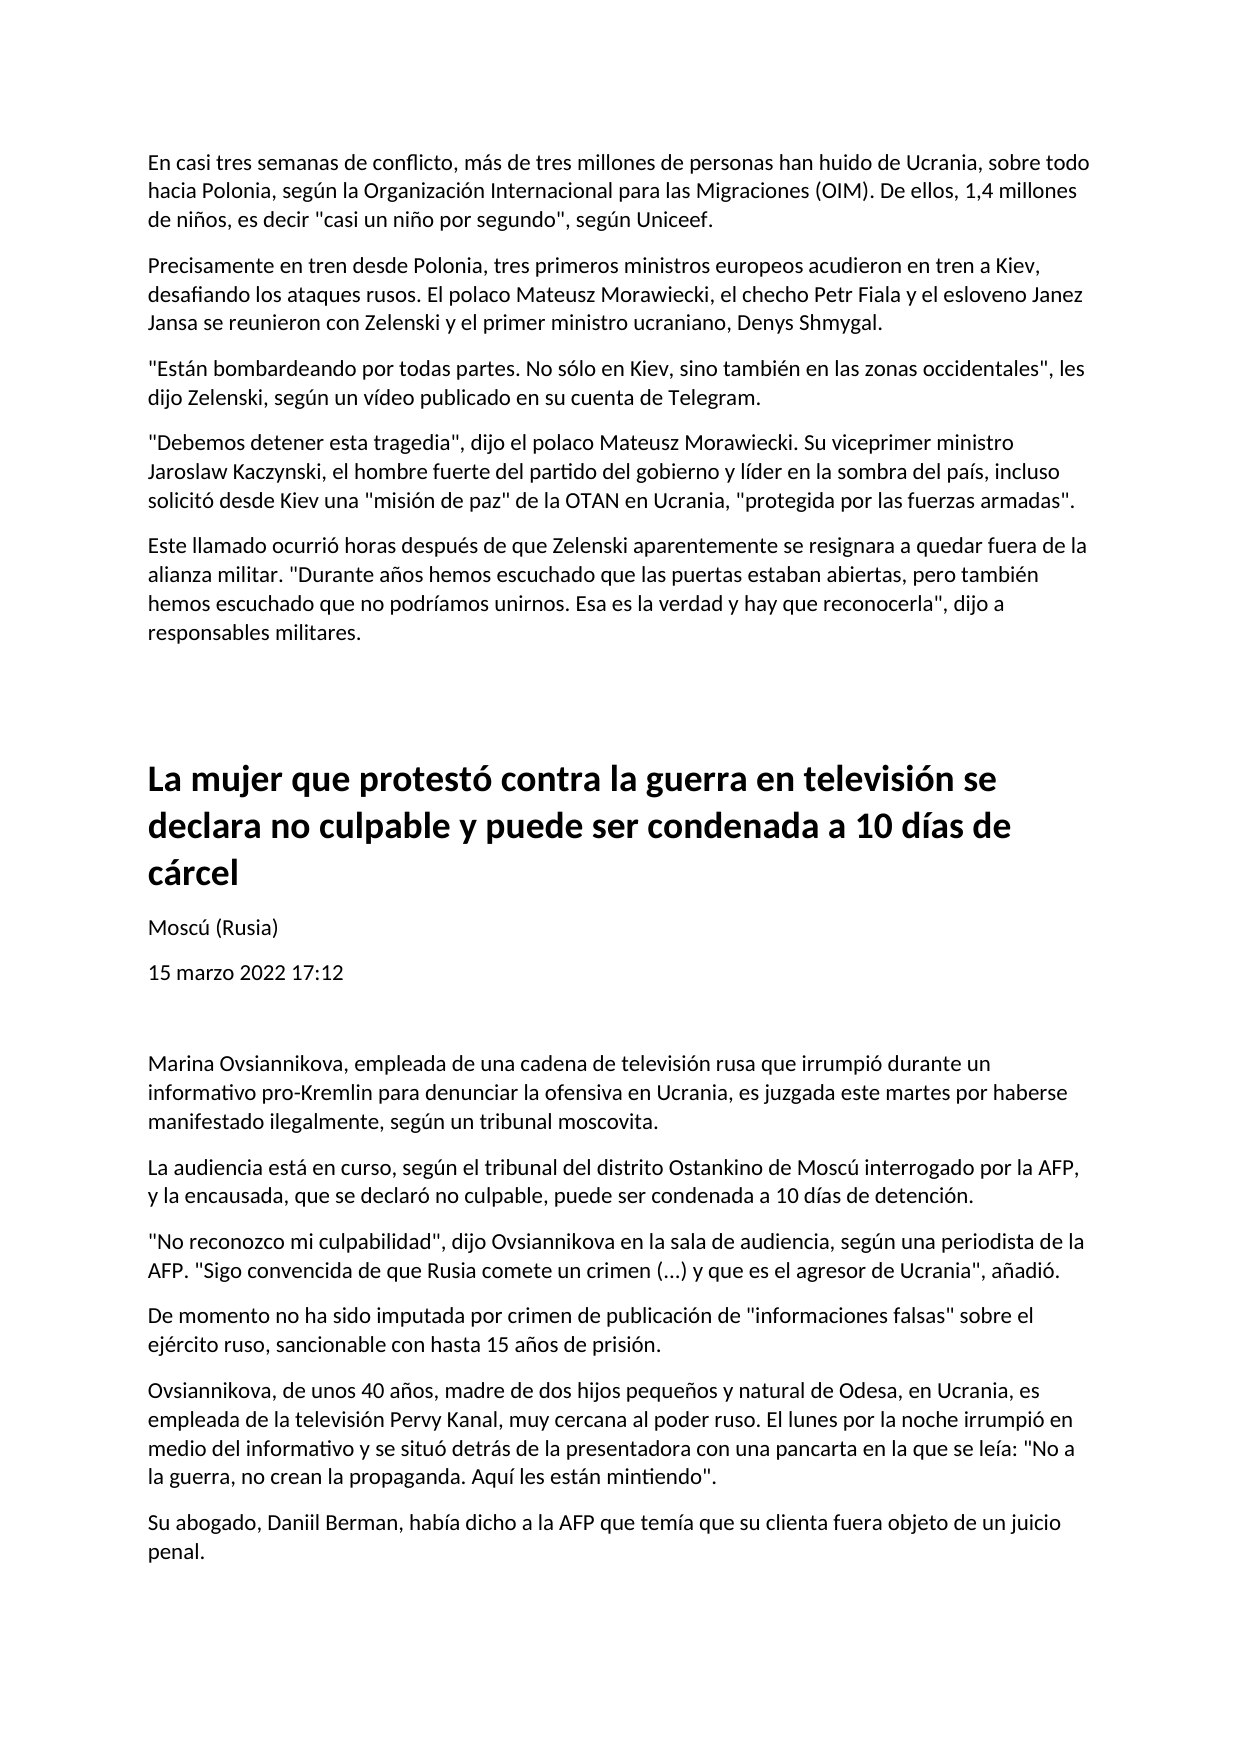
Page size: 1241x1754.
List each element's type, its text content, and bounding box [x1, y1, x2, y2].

text Este llamado ocurrió horas después de que Zelenski aparentemente se resignara a quedar fuera de la alianza militar. "Durante años hemos escuchado que las puertas estaban abiertas, pero también hemos escuchado que no podríamos unirnos. Esa es la verdad y hay que reconocerla", dijo a responsables militares. [148, 532, 1093, 646]
text Marina Ovsiannikova, empleada de una cadena de televisión rusa que irrumpió durante un informativo pro-Kremlin para denunciar la ofensiva en Ucrania, es juzgada este martes por haberse manifestado ilegalmente, según un tribunal moscovita. [148, 1049, 1093, 1135]
text En casi tres semanas de conflicto, más de tres millones de personas han huido de Ucrania, sobre todo hacia Polonia, según la Organización Internacional para las Migraciones (OIM). De ellos, 1,4 millones de niños, es decir "casi un niño por segundo", según Uniceef. [148, 148, 1093, 233]
text Moscú (Rusia) [148, 913, 1093, 941]
text De momento no ha sido imputada por crimen de publicación de "informaciones falsas" sobre el ejército ruso, sancionable con hasta 15 años de prisión. [148, 1302, 1093, 1358]
text Precisamente en tren desde Polonia, tres primeros ministros europeos acudieron en tren a Kiev, desafiando los ataques rusos. El polaco Mateusz Morawiecki, el checho Petr Fiala y el esloveno Janez Jansa se reunieron con Zelenski y el primer ministro ucraniano, Denys Shmygal. [148, 251, 1093, 337]
text Ovsiannikova, de unos 40 años, madre de dos hijos pequeños y natural de Odesa, en Ucrania, es empleada de la televisión Pervy Kanal, muy cercana al poder ruso. El lunes por la noche irrumpió en medio del informativo y se situó detrás de la presentadora con una pancarta en la que se leía: "No a la guerra, no crean la propaganda. Aquí les están mintiendo". [148, 1376, 1093, 1491]
text La audiencia está en curso, según el tribunal del distrito Ostankino de Moscú interrogado por la AFP, y la encausada, que se declaró no culpable, puede ser condenada a 10 días de detención. [148, 1153, 1093, 1210]
text "Debemos detener esta tragedia", dijo el polaco Mateusz Morawiecki. Su viceprimer ministro Jaroslaw Kaczynski, el hombre fuerte del partido del gobierno y líder en la sombra del país, incluso solicitó desde Kiev una "misión de paz" de la OTAN en Ucrania, "protegida por las fuerzas armadas". [148, 428, 1093, 514]
text 15 marzo 2022 17:12 [148, 958, 1093, 987]
text Su abogado, Daniil Berman, había dicho a la AFP que temía que su clienta fuera objeto de un juicio penal. [148, 1508, 1093, 1565]
text "No reconozco mi culpabilidad", dijo Ovsiannikova en la sala de audiencia, según una periodista de la AFP. "Sigo convencida de que Rusia comete un crimen (...) y que es el agresor de Ucrania", añadió. [148, 1227, 1093, 1284]
text "Están bombardeando por todas partes. No sólo en Kiev, sino también en las zonas occidentales", les dijo Zelenski, según un vídeo publicado en su cuenta de Telegram. [148, 354, 1093, 411]
text La mujer que protestó contra la guerra en televisión se declara no culpable y puede ser condenada a 10 días de cárcel [148, 755, 1093, 895]
